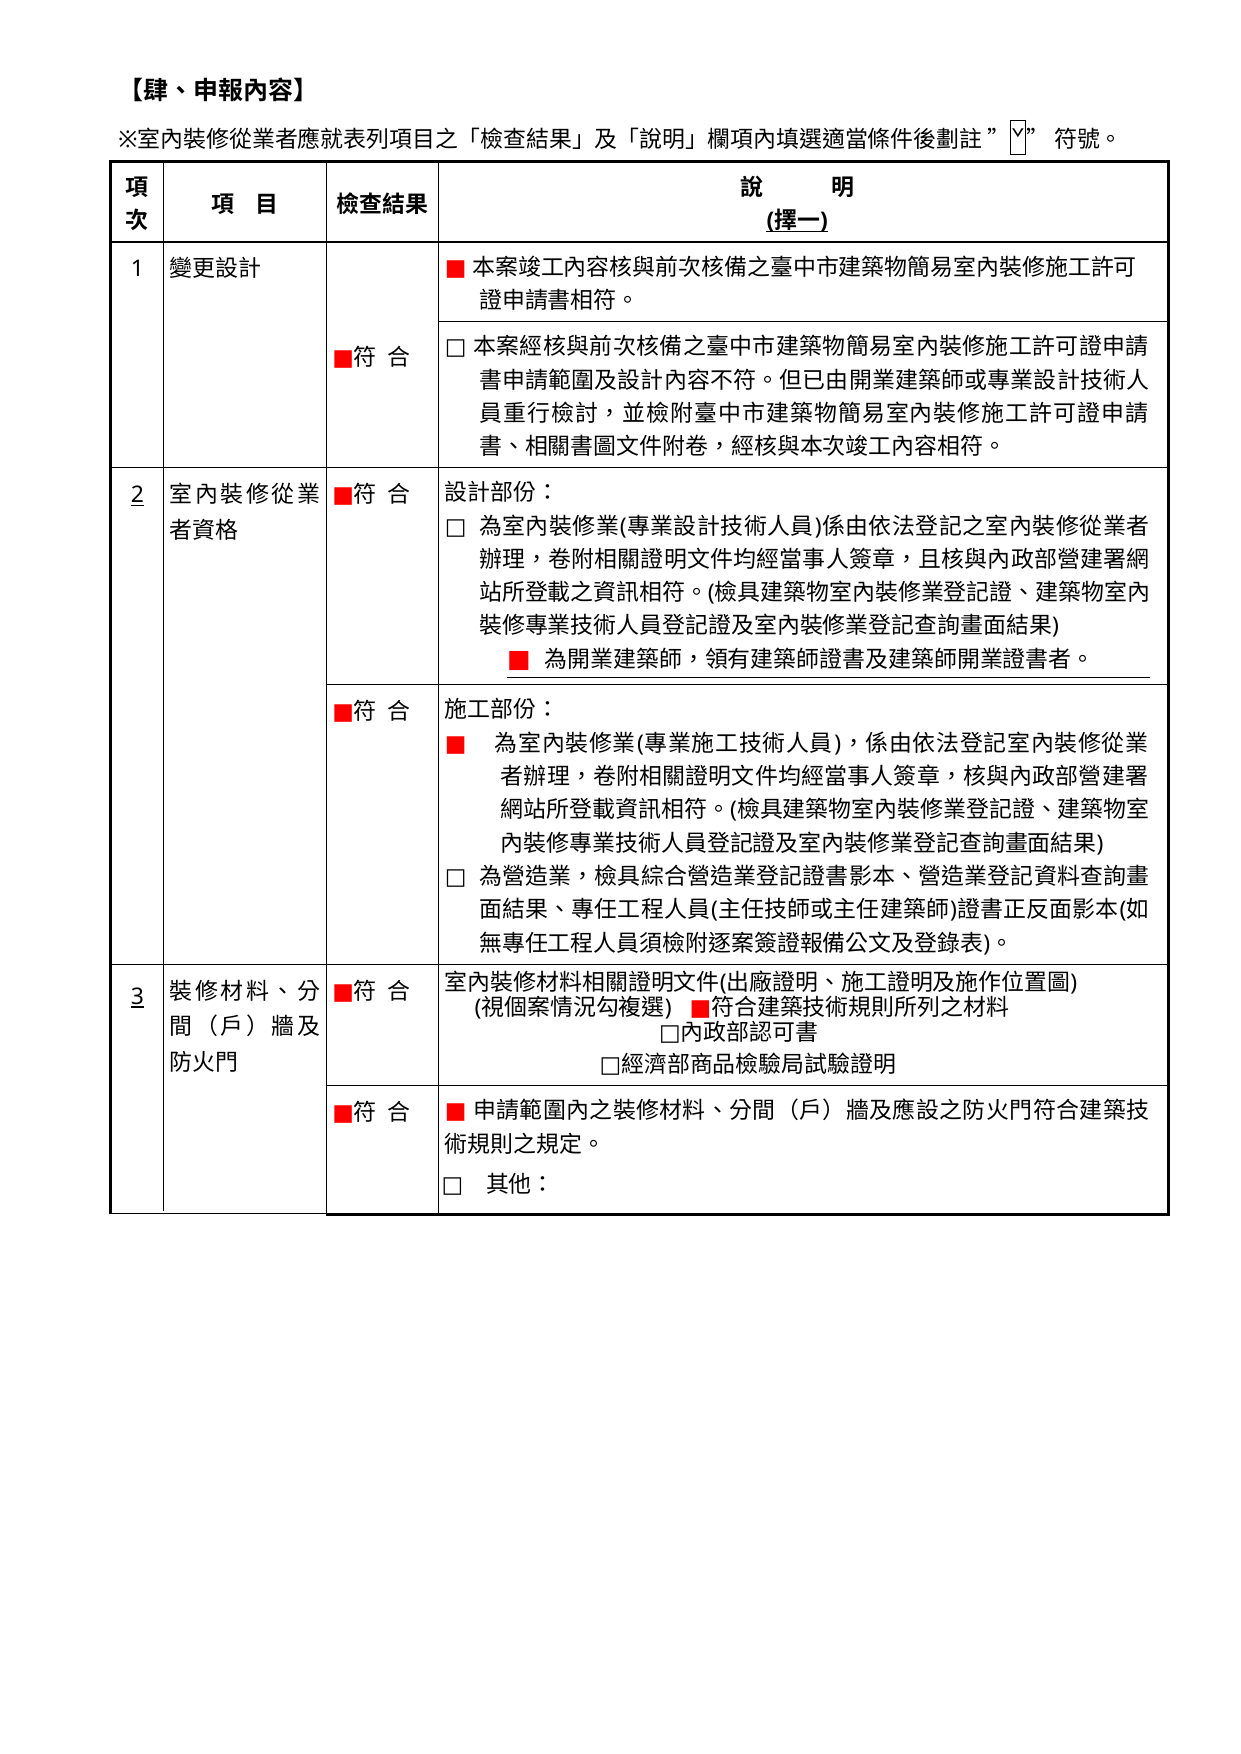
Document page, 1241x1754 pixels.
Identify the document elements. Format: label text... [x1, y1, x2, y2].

table_cell ■ 申請範圍內之裝修材料、分間（戶）牆及應設之防火門符合建築技術規則之規定。 其他： [439, 1086, 1167, 1213]
table_cell □ 本案經核與前次核備之臺中市建築物簡易室內裝修施工許可證申請書申請範圍及設計內容不符。但已由開業建築師或專業設計技術人員重行檢討，並檢附臺中市建築物簡易室內裝修施工許可證申請書、相關書圖文件附卷，經核與本次竣工內容相符。 [439, 322, 1167, 467]
table_cell ■符 合 [327, 685, 438, 964]
table_cell ■符 合 [327, 243, 438, 467]
table_cell 室內裝修從業者資格 [164, 468, 326, 964]
table_cell 3 [112, 965, 163, 1213]
table_cell ■符 合 [327, 468, 438, 684]
text 【肆、申報內容】 [118, 71, 1122, 107]
table_cell 2 [112, 468, 163, 964]
table_cell 變更設計 [164, 243, 326, 467]
table_cell ■ 本案竣工內容核與前次核備之臺中市建築物簡易室內裝修施工許可證申請書相符。 [439, 243, 1167, 321]
table_cell 施工部份： 為室內裝修業(專業施工技術人員)，係由依法登記室內裝修從業者辦理，卷附相關證明文件均經當事人簽章，核與內政部營建署網站所登載資訊相符。(檢具建築物室內裝修業登記證、建築物室內裝修專業技術人員登記證及室內裝修業登記查詢畫面結果) 為營造業，檢具綜合營造業登記證書影本、營造業登記資料查詢畫面結果、專任工程人員(主任技師或主任建築師)證書正反面影本(如無專任工程人員須檢附逐案簽證報備公文及登錄表)。 [439, 685, 1167, 964]
text ※室內裝修從業者應就表列項目之「檢查結果」及「說明」欄項內填選適當條件後劃註 ”ˇ” 符號。 [118, 119, 1025, 155]
table_header 說 明 (擇一) [439, 163, 1167, 241]
table_cell 1 [112, 243, 163, 467]
text ※室內裝修從業者應就表列項目之「檢查結果」及「說明」欄項內填選適當條件後劃註 ”ˇ” 符號。 [1026, 119, 1122, 155]
table_cell ■符 合 [327, 1086, 438, 1213]
table_cell ■符 合 [327, 965, 438, 1085]
table_cell 室內裝修材料相關證明文件(出廠證明、施工證明及施作位置圖) (視個案情況勾複選) ■符合建築技術規則所列之材料 □內政部認可書 □經濟部商品檢驗局試驗證明 [439, 965, 1167, 1085]
table_cell 裝修材料、分間（戶）牆及防火門 [164, 965, 326, 1213]
table_header 項 目 [164, 163, 326, 241]
table_header 項次 [112, 163, 163, 241]
table_header 檢查結果 [327, 163, 438, 241]
table_cell 設計部份： 為室內裝修業(專業設計技術人員)係由依法登記之室內裝修從業者辦理，卷附相關證明文件均經當事人簽章，且核與內政部營建署網站所登載之資訊相符。(檢具建築物室內裝修業登記證、建築物室內裝修專業技術人員登記證及室內裝修業登記查詢畫面結果) 為開業建築師，領有建築師證書及建築師開業證書者。 [439, 468, 1167, 684]
